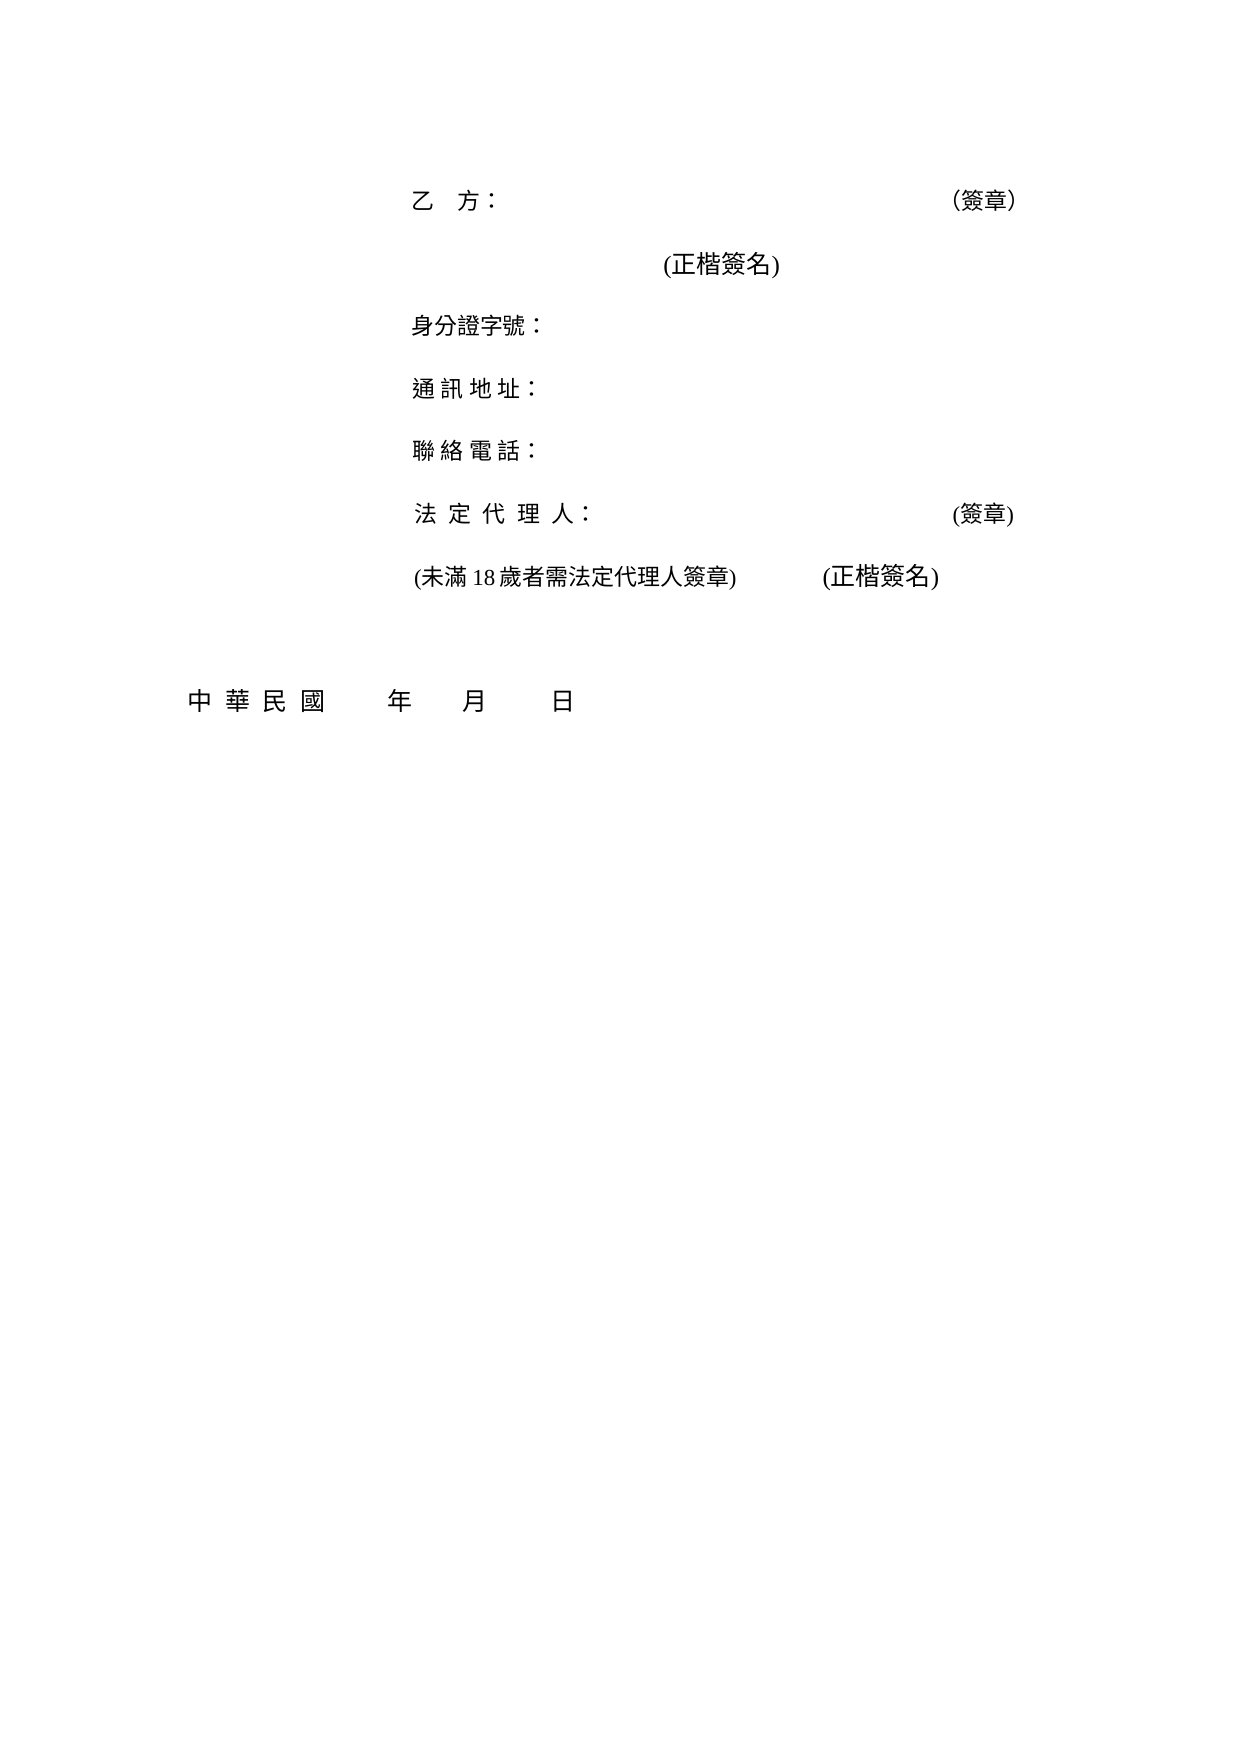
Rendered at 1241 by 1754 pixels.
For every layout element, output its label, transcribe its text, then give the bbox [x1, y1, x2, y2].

text 身分證字號： [187, 283, 1053, 346]
text 乙 方： （簽章） [187, 158, 1053, 221]
text 聯絡電話： [187, 408, 1053, 471]
text 法 定 代 理 人： (簽章) [262, 471, 1053, 533]
text (正楷簽名) [187, 221, 1053, 283]
text (未滿18歲者需法定代理人簽章) (正楷簽名) [262, 533, 1053, 596]
text 通訊地址： [187, 346, 1053, 408]
text 中 華 民 國 年 月 日 [187, 658, 1053, 721]
